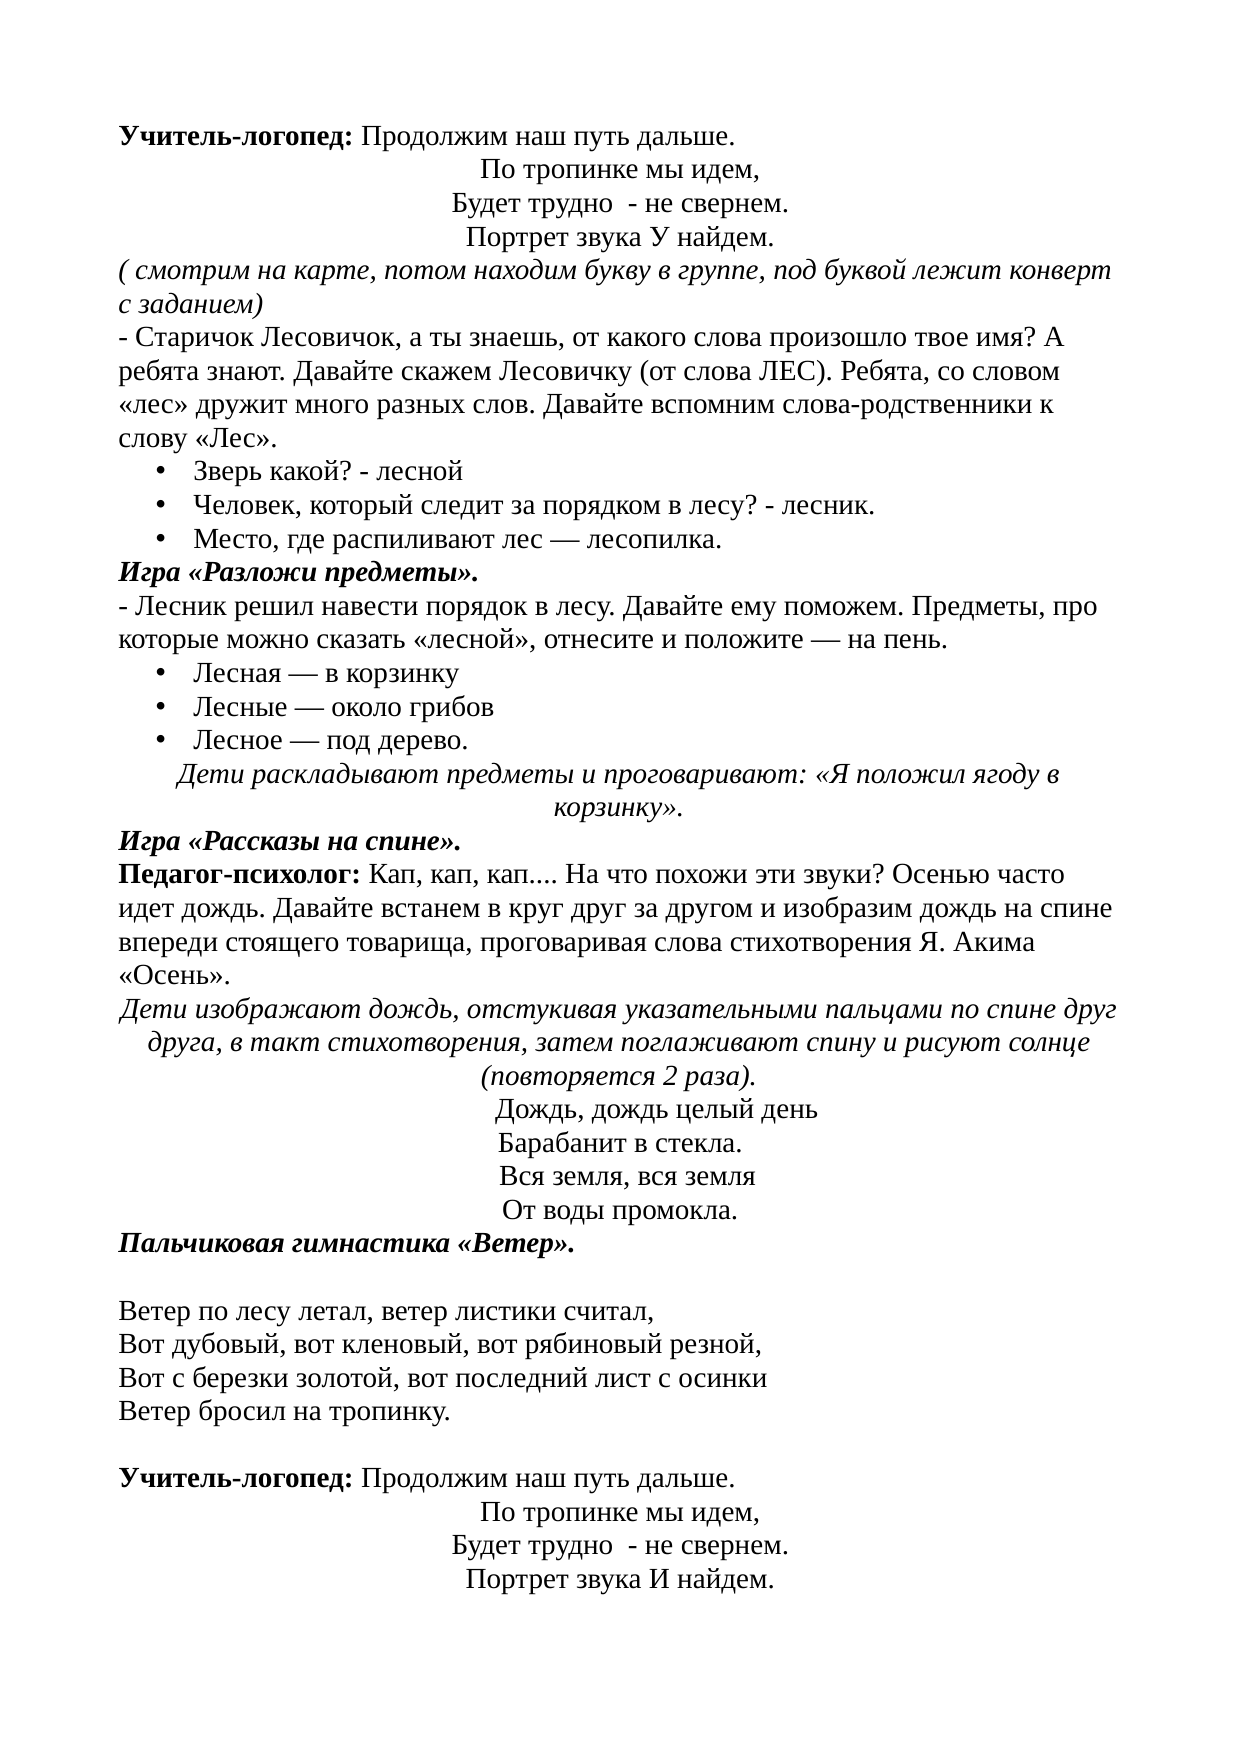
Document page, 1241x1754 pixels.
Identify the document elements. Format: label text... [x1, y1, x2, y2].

text Портрет звука И найдем. [118, 1561, 1122, 1594]
text Дети изображают дождь, отстукивая указательными пальцами по спине друг друга, в такт стихотворения, затем поглаживают спину и рисуют солнце (повторяется 2 раза). [118, 991, 1122, 1091]
text ( смотрим на карте, потом находим букву в группе, под буквой лежит конверт с заданием) [118, 252, 1122, 319]
text Ветер бросил на тропинку. [118, 1393, 1122, 1427]
text Будет трудно - не свернем. [118, 185, 1122, 219]
text Вот с березки золотой, вот последний лист с осинки [118, 1360, 1122, 1393]
text - Старичок Лесовичок, а ты знаешь, от какого слова произошло твое имя? А ребята знают. Давайте скажем Лесовичку (от слова ЛЕС). Ребята, со словом «лес» дружит много разных слов. Давайте вспомним слова-родственники к слову «Лес». [118, 319, 1122, 453]
list Лесная — в корзинку [156, 655, 1122, 689]
text Вся земля, вся земля [118, 1158, 1122, 1192]
text Ветер по лесу летал, ветер листики считал, [118, 1293, 1122, 1326]
text По тропинке мы идем, [118, 1494, 1122, 1527]
text По тропинке мы идем, [118, 152, 1122, 185]
list Лесное — под дерево. [156, 722, 1122, 756]
text От воды промокла. [118, 1192, 1122, 1226]
list Человек, который следит за порядком в лесу? - лесник. [156, 487, 1122, 521]
text Игра «Рассказы на спине». [118, 823, 1122, 857]
text Портрет звука У найдем. [118, 219, 1122, 252]
text Игра «Разложи предметы». [118, 554, 1122, 588]
text - Лесник решил навести порядок в лесу. Давайте ему поможем. Предметы, про которые можно сказать «лесной», отнесите и положите — на пень. [118, 588, 1122, 655]
text Будет трудно - не свернем. [118, 1527, 1122, 1561]
list Лесные — около грибов [156, 689, 1122, 722]
text Педагог-психолог: Кап, кап, кап.... На что похожи эти звуки? Осенью часто идет дождь. Давайте встанем в круг друг за другом и изобразим дождь на спине впереди стоящего товарища, проговаривая слова стихотворения Я. Акима «Осень». [118, 857, 1122, 991]
list Место, где распиливают лес — лесопилка. [156, 521, 1122, 554]
text Барабанит в стекла. [118, 1125, 1122, 1158]
text Учитель-логопед: Продолжим наш путь дальше. [118, 1460, 1122, 1494]
text Пальчиковая гимнастика «Ветер». [118, 1226, 1122, 1259]
text Дождь, дождь целый день [118, 1091, 1122, 1125]
text Учитель-логопед: Продолжим наш путь дальше. [118, 118, 1122, 152]
list Зверь какой? - лесной [156, 453, 1122, 487]
text Вот дубовый, вот кленовый, вот рябиновый резной, [118, 1326, 1122, 1360]
text Дети раскладывают предметы и проговаривают: «Я положил ягоду в корзинку». [118, 756, 1122, 823]
